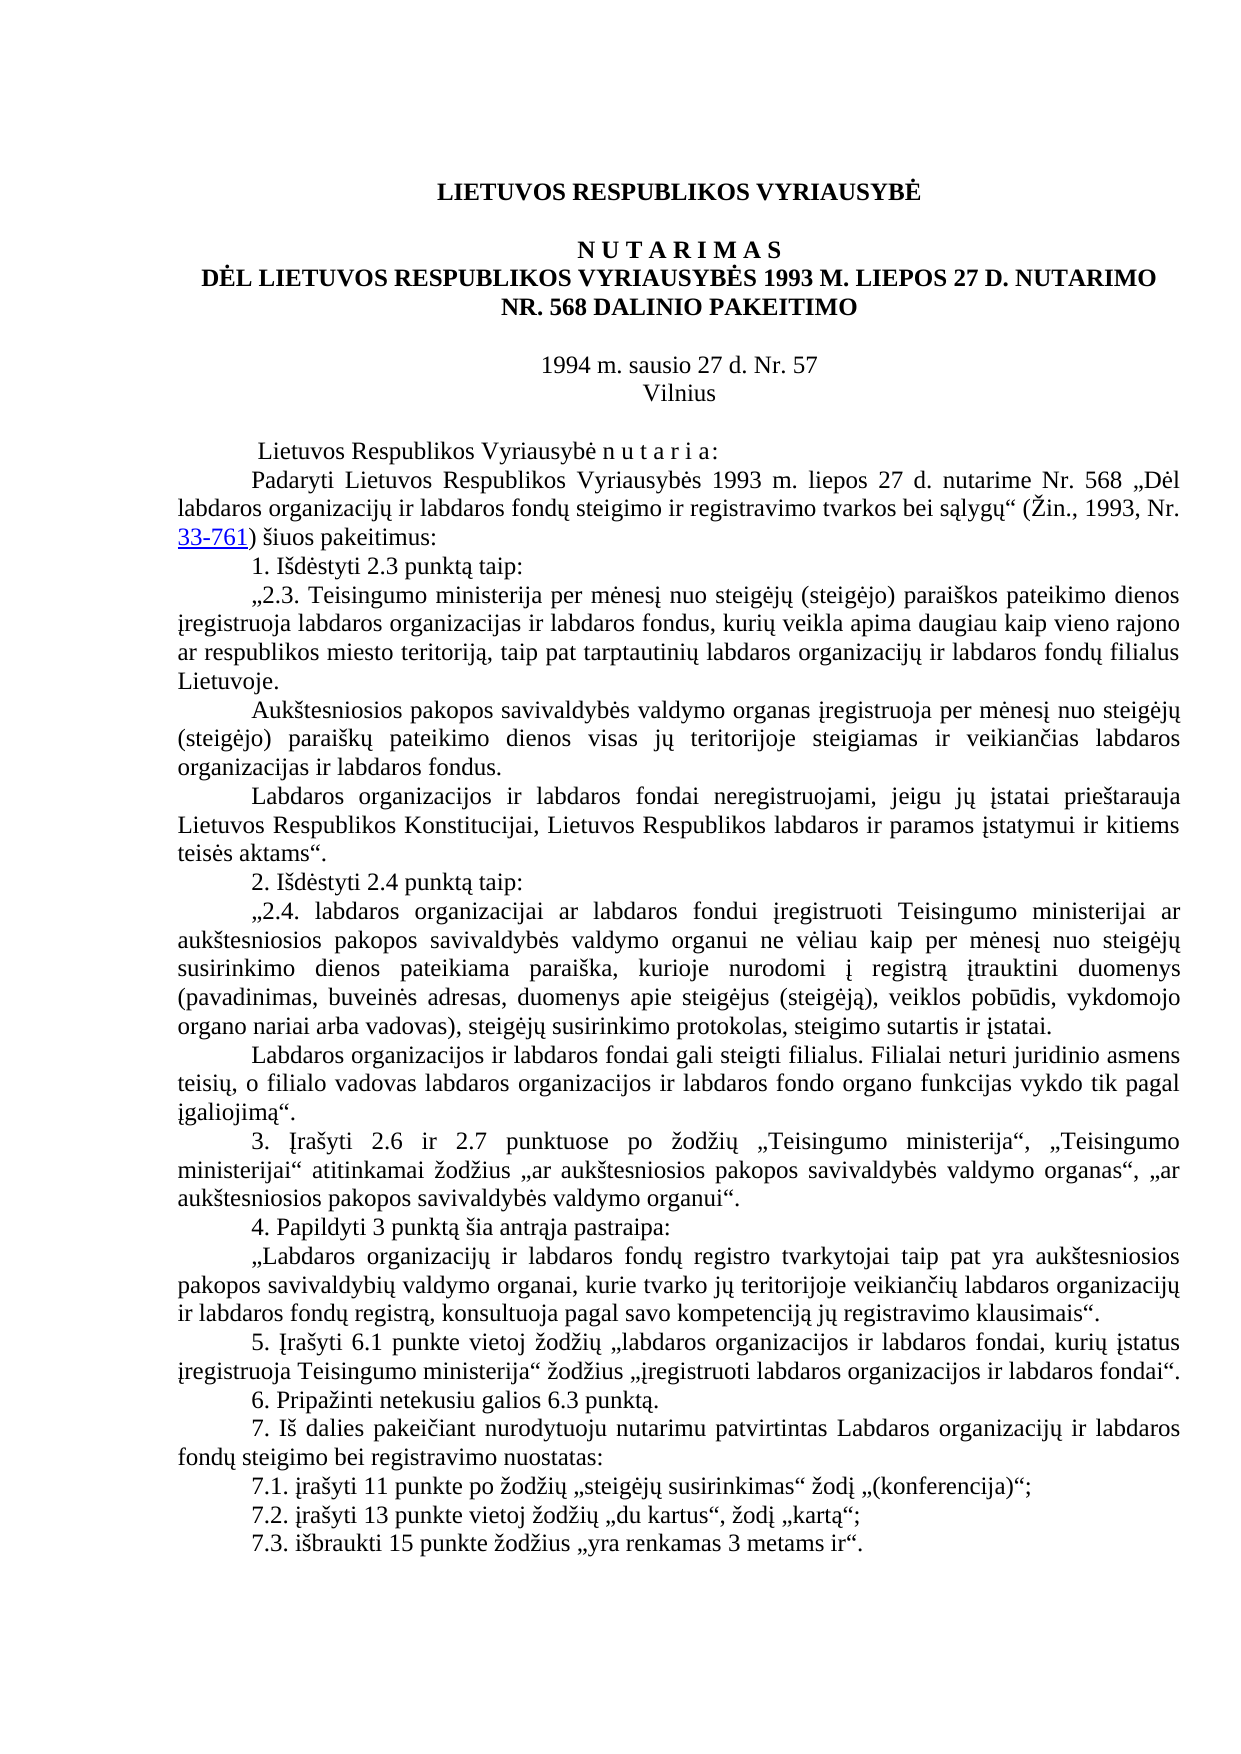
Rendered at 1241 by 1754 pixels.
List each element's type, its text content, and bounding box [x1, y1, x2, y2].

text Padaryti Lietuvos Respublikos Vyriausybės 1993 m. liepos 27 d. nutarime Nr. 568 „Dėl labdaros organizacijų ir labdaros fondų steigimo ir registravimo tvarkos bei sąlygų“ (Žin., 1993, Nr. 33-761) šiuos pakeitimus: [177, 465, 1181, 551]
text 5. Įrašyti 6.1 punkte vietoj žodžių „labdaros organizacijos ir labdaros fondai, kurių įstatus įregistruoja Teisingumo ministerija“ žodžius „įregistruoti labdaros organizacijos ir labdaros fondai“. [177, 1327, 1181, 1385]
text Labdaros organizacijos ir labdaros fondai gali steigti filialus. Filialai neturi juridinio asmens teisių, o filialo vadovas labdaros organizacijos ir labdaros fondo organo funkcijas vykdo tik pagal įgaliojimą“. [177, 1040, 1181, 1126]
text 7.3. išbraukti 15 punkte žodžius „yra renkamas 3 metams ir“. [177, 1528, 1181, 1557]
text 3. Įrašyti 2.6 ir 2.7 punktuose po žodžių „Teisingumo ministerija“, „Teisingumo ministerijai“ atitinkamai žodžius „ar aukštesniosios pakopos savivaldybės valdymo organas“, „ar aukštesniosios pakopos savivaldybės valdymo organui“. [177, 1126, 1181, 1212]
text 4. Papildyti 3 punktą šia antrąja pastraipa: [177, 1212, 1181, 1241]
text 6. Pripažinti netekusiu galios 6.3 punktą. [177, 1385, 1181, 1413]
text „Labdaros organizacijų ir labdaros fondų registro tvarkytojai taip pat yra aukštesniosios pakopos savivaldybių valdymo organai, kurie tvarko jų teritorijoje veikiančių labdaros organizacijų ir labdaros fondų registrą, konsultuoja pagal savo kompetenciją jų registravimo klausimais“. [177, 1241, 1181, 1327]
text 2. Išdėstyti 2.4 punktą taip: [177, 867, 1181, 896]
text 1. Išdėstyti 2.3 punktą taip: [177, 551, 1181, 580]
text „2.4. labdaros organizacijai ar labdaros fondui įregistruoti Teisingumo ministerijai ar aukštesniosios pakopos savivaldybės valdymo organui ne vėliau kaip per mėnesį nuo steigėjų susirinkimo dienos pateikiama paraiška, kurioje nurodomi į registrą įtrauktini duomenys (pavadinimas, buveinės adresas, duomenys apie steigėjus (steigėją), veiklos pobūdis, vykdomojo organo nariai arba vadovas), steigėjų susirinkimo protokolas, steigimo sutartis ir įstatai. [177, 896, 1181, 1040]
text N U T A R I M A S [177, 235, 1181, 263]
text LIETUVOS RESPUBLIKOS VYRIAUSYBĖ [177, 177, 1181, 206]
text „2.3. Teisingumo ministerija per mėnesį nuo steigėjų (steigėjo) paraiškos pateikimo dienos įregistruoja labdaros organizacijas ir labdaros fondus, kurių veikla apima daugiau kaip vieno rajono ar respublikos miesto teritoriją, taip pat tarptautinių labdaros organizacijų ir labdaros fondų filialus Lietuvoje. [177, 580, 1181, 695]
text DĖL LIETUVOS RESPUBLIKOS VYRIAUSYBĖS 1993 M. LIEPOS 27 D. NUTARIMO NR. 568 DALINIO PAKEITIMO [177, 263, 1181, 321]
text Aukštesniosios pakopos savivaldybės valdymo organas įregistruoja per mėnesį nuo steigėjų (steigėjo) paraiškų pateikimo dienos visas jų teritorijoje steigiamas ir veikiančias labdaros organizacijas ir labdaros fondus. [177, 695, 1181, 781]
text 7.1. įrašyti 11 punkte po žodžių „steigėjų susirinkimas“ žodį „(konferencija)“; [177, 1471, 1181, 1500]
text Labdaros organizacijos ir labdaros fondai neregistruojami, jeigu jų įstatai prieštarauja Lietuvos Respublikos Konstitucijai, Lietuvos Respublikos labdaros ir paramos įstatymui ir kitiems teisės aktams“. [177, 781, 1181, 867]
text 7.2. įrašyti 13 punkte vietoj žodžių „du kartus“, žodį „kartą“; [177, 1500, 1181, 1528]
text 1994 m. sausio 27 d. Nr. 57 [177, 350, 1181, 378]
text 7. Iš dalies pakeičiant nurodytuoju nutarimu patvirtintas Labdaros organizacijų ir labdaros fondų steigimo bei registravimo nuostatas: [177, 1413, 1181, 1471]
text Vilnius [177, 378, 1181, 407]
text Lietuvos Respublikos Vyriausybė nutaria: [177, 436, 1181, 465]
